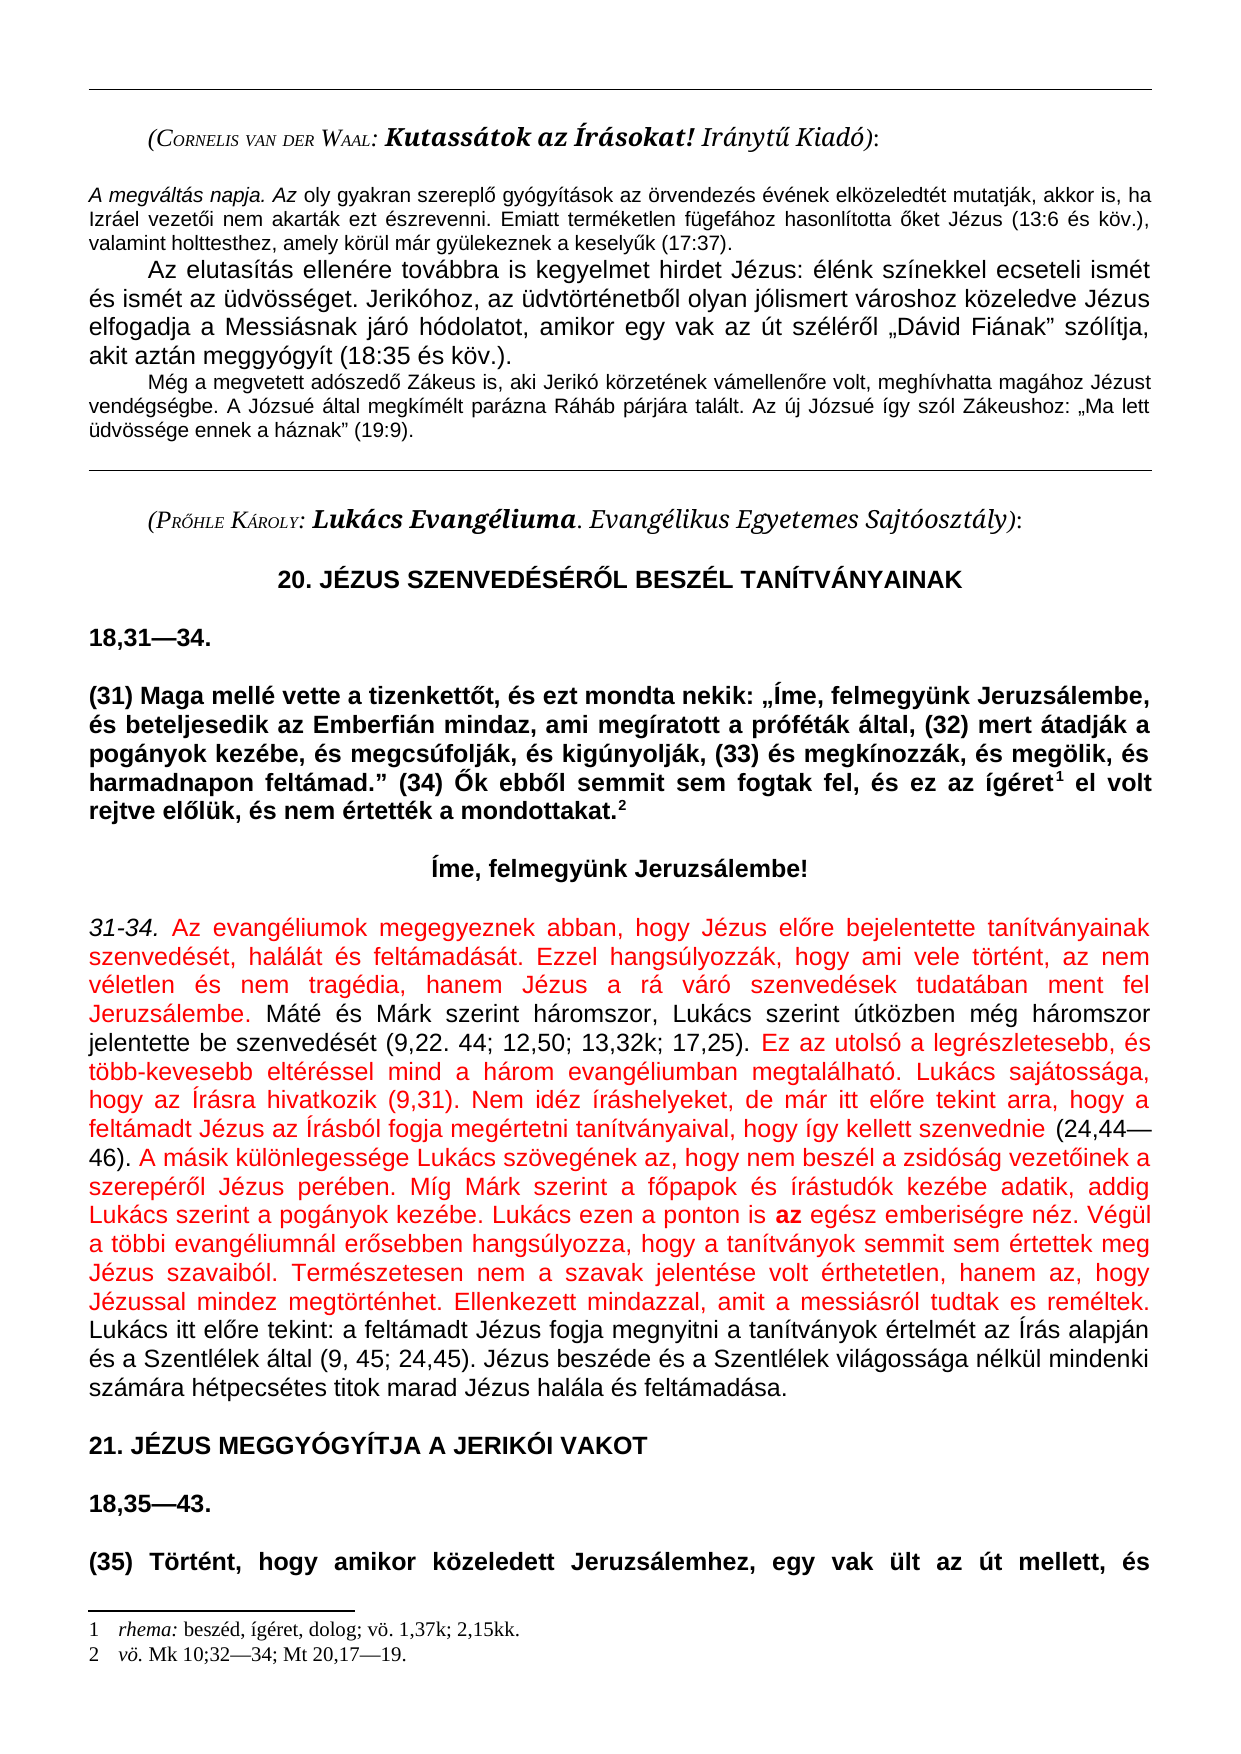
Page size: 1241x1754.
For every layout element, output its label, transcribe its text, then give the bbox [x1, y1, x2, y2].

text 20. JÉZUS SZENVEDÉSÉRŐL BESZÉL TANÍTVÁNYAINAK [88, 565, 1152, 593]
text 31-34. Az evangéliumok megegyeznek abban, hogy Jézus előre bejelentette tanítványainak szenvedését, halálát és feltámadását. Ezzel hangsúlyozzák, hogy ami vele történt, az nem véletlen és nem tragédia, hanem Jézus a rá váró szenvedések tudatában ment fel Jeruzsálembe. Máté és Márk szerint háromszor, Lukács szerint útközben még háromszor jelentette be szenvedését (9,22. 44; 12,50; 13,32k; 17,25). Ez az utolsó a legrészletesebb, és több-kevesebb eltéréssel mind a három evangéliumban megtalálható. Lukács sajátossága, hogy az Írásra hivatkozik (9,31). Nem idéz íráshelyeket, de már itt előre tekint arra, hogy a feltámadt Jézus az Írásból fogja megértetni tanítványaival, hogy így kellett szenvednie (24,44—46). A másik különlegessége Lukács szövegének az, hogy nem beszél a zsidóság vezetőinek a szerepéről Jézus perében. Míg Márk szerint a főpapok és írástudók kezébe adatik, addig Lukács szerint a pogányok kezébe. Lukács ezen a ponton is az egész emberiségre néz. Végül a többi evangéliumnál erősebben hangsúlyozza, hogy a tanítványok semmit sem értettek meg Jézus szavaiból. Természetesen nem a szavak jelentése volt érthetetlen, hanem az, hogy Jézussal mindez megtörténhet. Ellenkezett mindazzal, amit a messiásról tudtak es reméltek. Lukács itt előre tekint: a feltámadt Jézus fogja megnyitni a tanítványok értelmét az Írás alapján és a Szentlélek által (9, 45; 24,45). Jézus beszéde és a Szentlélek világossága nélkül mindenki számára hétpecsétes titok marad Jézus halála és feltámadása. [88, 913, 1152, 1401]
text 18,35—43. [88, 1489, 1152, 1518]
text (Prőhle Károly: Lukács Evangéliuma. Evangélikus Egyetemes Sajtóosztály): [88, 501, 1152, 535]
text 21. JÉZUS MEGGYÓGYÍTJA A JERIKÓI VAKOT [88, 1431, 1152, 1460]
text 18,31—34. [88, 623, 1152, 652]
text Még a megvetett adószedő Zákeus is, aki Jerikó körzetének vámellenőre volt, meghívhatta magához Jézust vendégségbe. A Józsué által megkímélt parázna Ráháb párjára talált. Az új Józsué így szól Zákeushoz: „Ma lett üdvössége ennek a háznak” (19:9). [88, 370, 1152, 442]
text Az elutasítás ellenére továbbra is kegyelmet hirdet Jézus: élénk színekkel ecseteli ismét és ismét az üdvösséget. Jerikóhoz, az üdvtörténetből olyan jólismert városhoz közeledve Jézus elfogadja a Messiásnak járó hódolatot, amikor egy vak az út széléről „Dávid Fiának” szólítja, akit aztán meggyógyít (18:35 és köv.). [88, 255, 1152, 370]
text (31) Maga mellé vette a tizenkettőt, és ezt mondta nekik: „Íme, felmegyünk Jeruzsálembe, és beteljesedik az Emberfián mindaz, ami megíratott a próféták által, (32) mert átadják a pogányok kezébe, és megcsúfolják, és kigúnyolják, (33) és megkínozzák, és megölik, és harmadnapon feltámad.” (34) Ők ebből semmit sem fogtak fel, és ez az ígéret el volt rejtve előlük, és nem értették a mondottakat. [88, 681, 1152, 825]
text rhema: beszéd, ígéret, dolog; vö. 1,37k; 2,15kk. [88, 1617, 1152, 1641]
text vö. Mk 10;32—34; Mt 20,17—19. [88, 1641, 1152, 1665]
text (Cornelis van der Waal: Kutassátok az Írásokat! Iránytű Kiadó): [88, 119, 1152, 153]
text (35) Történt, hogy amikor közeledett Jeruzsálemhez, egy vak ült az út mellett, és [88, 1547, 1152, 1576]
text Íme, felmegyünk Jeruzsálembe! [88, 854, 1152, 883]
text A megváltás napja. Az oly gyakran szereplő gyógyítások az örvendezés évének elközeledtét mutatják, akkor is, ha Izráel vezetői nem akarták ezt észrevenni. Emiatt terméketlen fügefához hasonlította őket Jézus (13:6 és köv.), valamint holttesthez, amely körül már gyülekeznek a keselyűk (17:37). [88, 183, 1152, 255]
